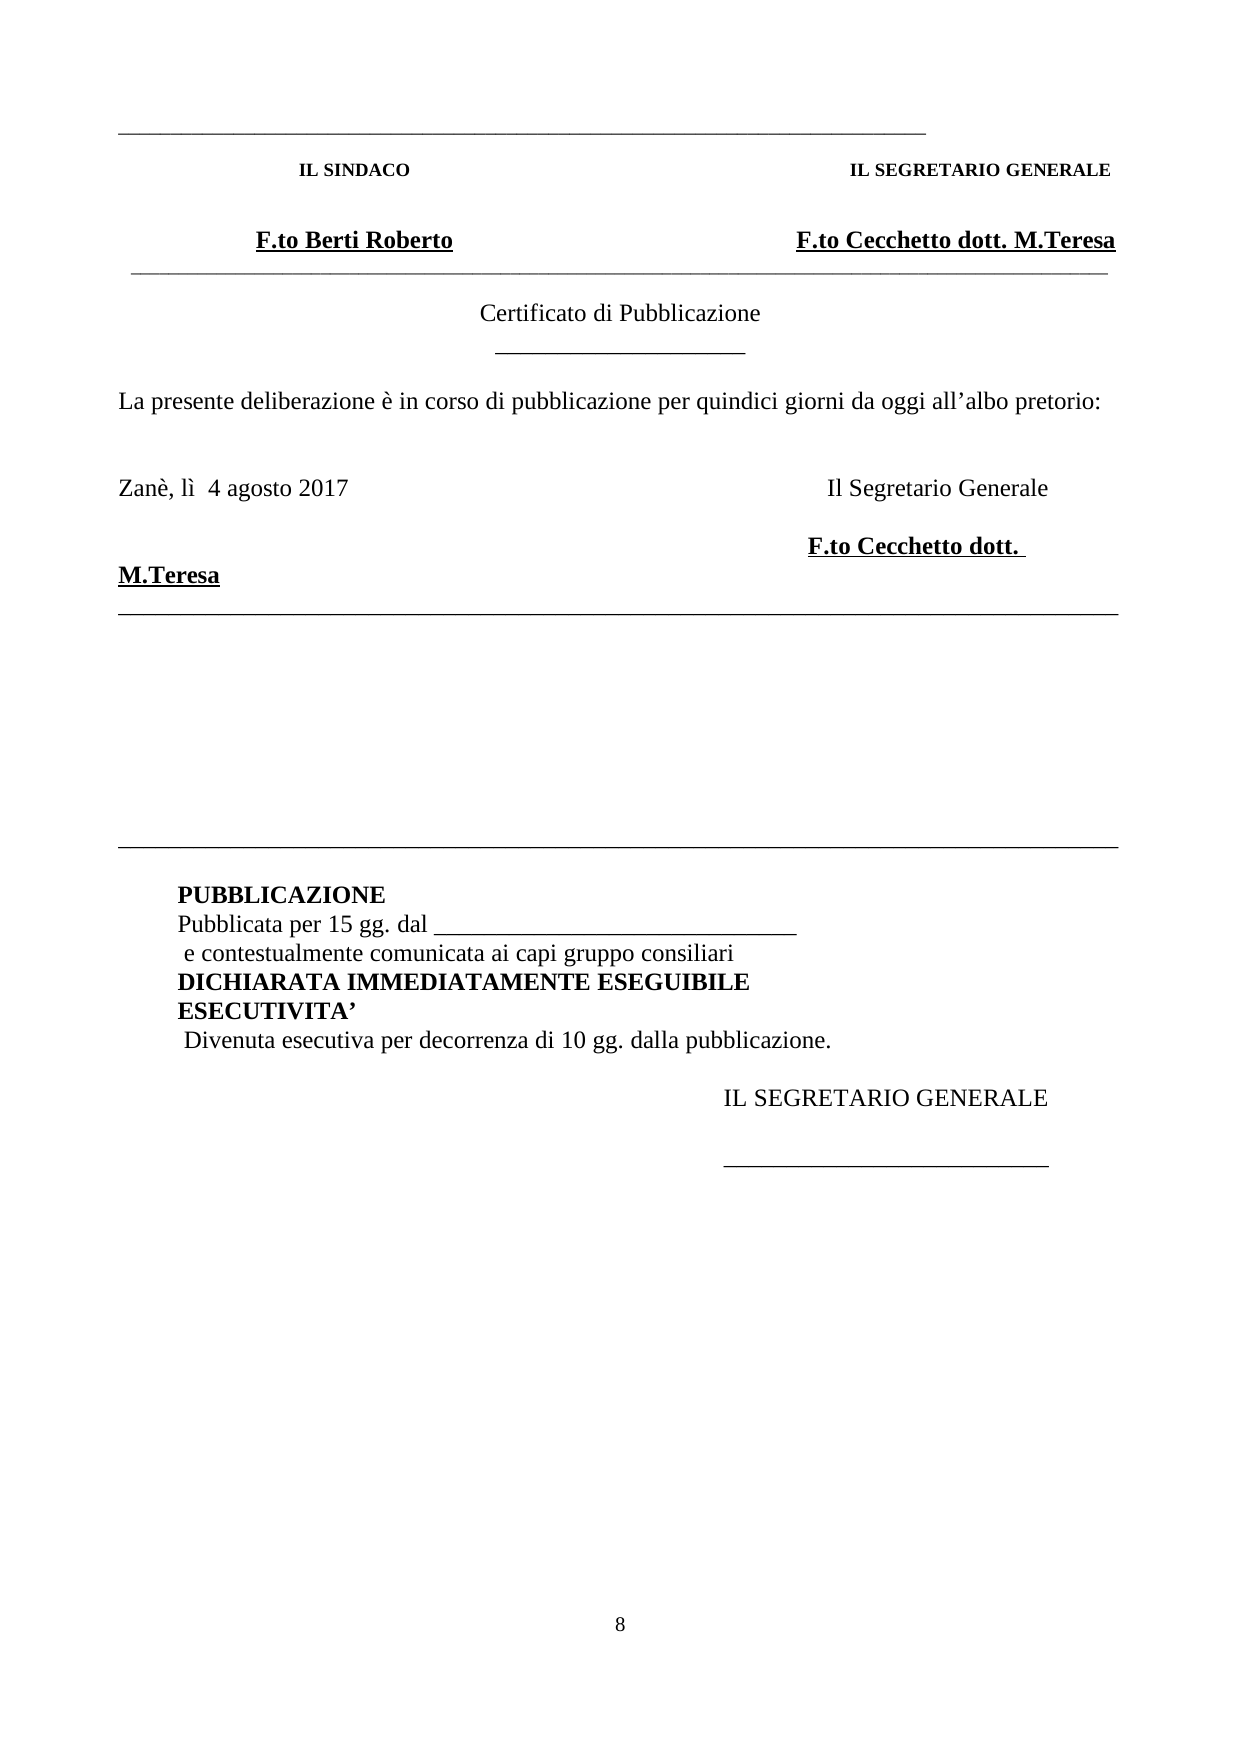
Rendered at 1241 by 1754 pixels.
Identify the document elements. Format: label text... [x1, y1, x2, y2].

text IL SINDACO IL SEGRETARIO GENERALE [118, 159, 1122, 181]
text __________________________ [118, 1141, 1122, 1199]
text Pubblicata per 15 gg. dal _____________________________ [118, 909, 1122, 938]
text e contestualmente comunicata ai capi gruppo consiliari [118, 938, 1122, 967]
text La presente deliberazione è in corso di pubblicazione per quindici giorni da oggi all’albo pretorio: [118, 386, 1122, 414]
text Certificato di Pubblicazione [118, 298, 1122, 327]
text ________________________________________________________________________________ [118, 821, 1122, 851]
text F.to Cecchetto dott. M.Teresa ________________________________________________________________________________ [118, 531, 1122, 618]
text _____________________________________________________________________________ [118, 113, 1122, 137]
text _______________________________________________________________________________________________________ [118, 254, 1122, 276]
text F.to Berti Roberto F.to Cecchetto dott. M.Teresa [118, 225, 1122, 254]
text Zanè, lì 4 agosto 2017 Il Segretario Generale [118, 473, 1122, 502]
text ____________________ [118, 327, 1122, 356]
text Divenuta esecutiva per decorrenza di 10 gg. dalla pubblicazione. [118, 1025, 1122, 1054]
text IL SEGRETARIO GENERALE [118, 1083, 1122, 1112]
text DICHIARATA IMMEDIATAMENTE ESEGUIBILE [118, 967, 1122, 996]
text ESECUTIVITA’ [118, 996, 1122, 1025]
text PUBBLICAZIONE [118, 879, 1122, 909]
